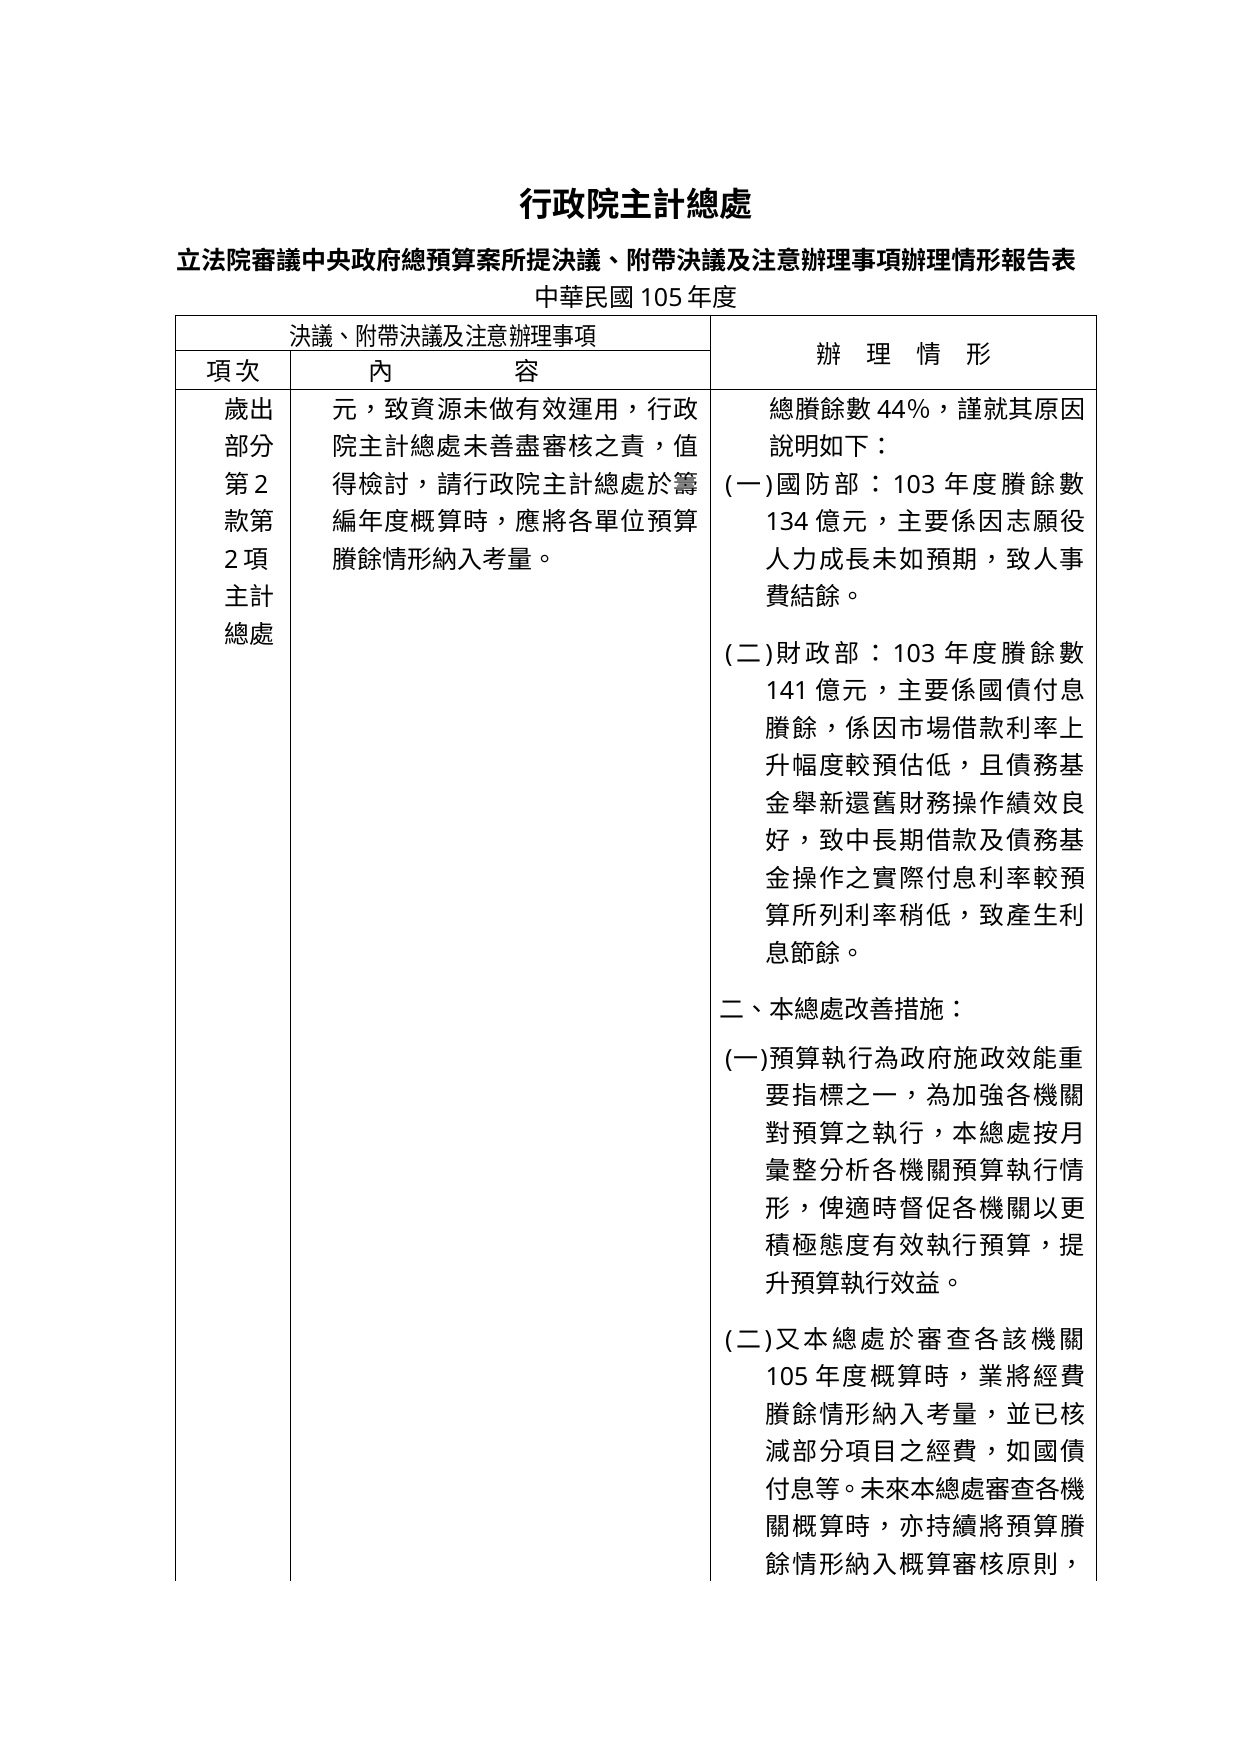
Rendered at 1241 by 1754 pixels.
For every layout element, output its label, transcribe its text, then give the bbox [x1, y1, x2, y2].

table_cell 歲出部分第2款第2項 主計總處 [176, 390, 290, 1581]
table_cell 決議、附帶決議及注意辦理事項 [176, 316, 710, 350]
table_cell 辦理情形 [711, 316, 1096, 389]
table_cell 總賸餘數44％，謹就其原因說明如下： (一)國防部：103年度賸餘數134億元，主要係因志願役人力成長未如預期，致人事費結餘。 (二)財政部：103年度賸餘數141億元，主要係國債付息賸餘，係因市場借款利率上升幅度較預估低，且債務基金舉新還舊財務操作績效良好，致中長期借款及債務基金操作之實際付息利率較預算所列利率稍低，致產生利息節餘。 二、本總處改善措施： (一)預算執行為政府施政效能重要指標之一，為加強各機關對預算之執行，本總處按月彙整分析各機關預算執行情形，俾適時督促各機關以更積極態度有效執行預算，提升預算執行效益。 (二)又本總處於審查各該機關105年度概算時，業將經費賸餘情形納入考量，並已核減部分項目之經費，如國債付息等。未來本總處審查各機關概算時，亦持續將預算賸餘情形納入概算審核原則， [711, 390, 1096, 1581]
table_header 行政院主計總處 立法院審議中央政府總預算案所提決議、附帶決議及注意辦理事項辦理情形報告表 中華民國105年度 [175, 165, 1096, 314]
table_cell 元，致資源未做有效運用，行政院主計總處未善盡審核之責，值得檢討，請行政院主計總處於籌編年度概算時，應將各單位預算賸餘情形納入考量。 [291, 390, 710, 1581]
table_cell 內 容 [291, 351, 710, 389]
table_cell 項次 [176, 351, 290, 389]
